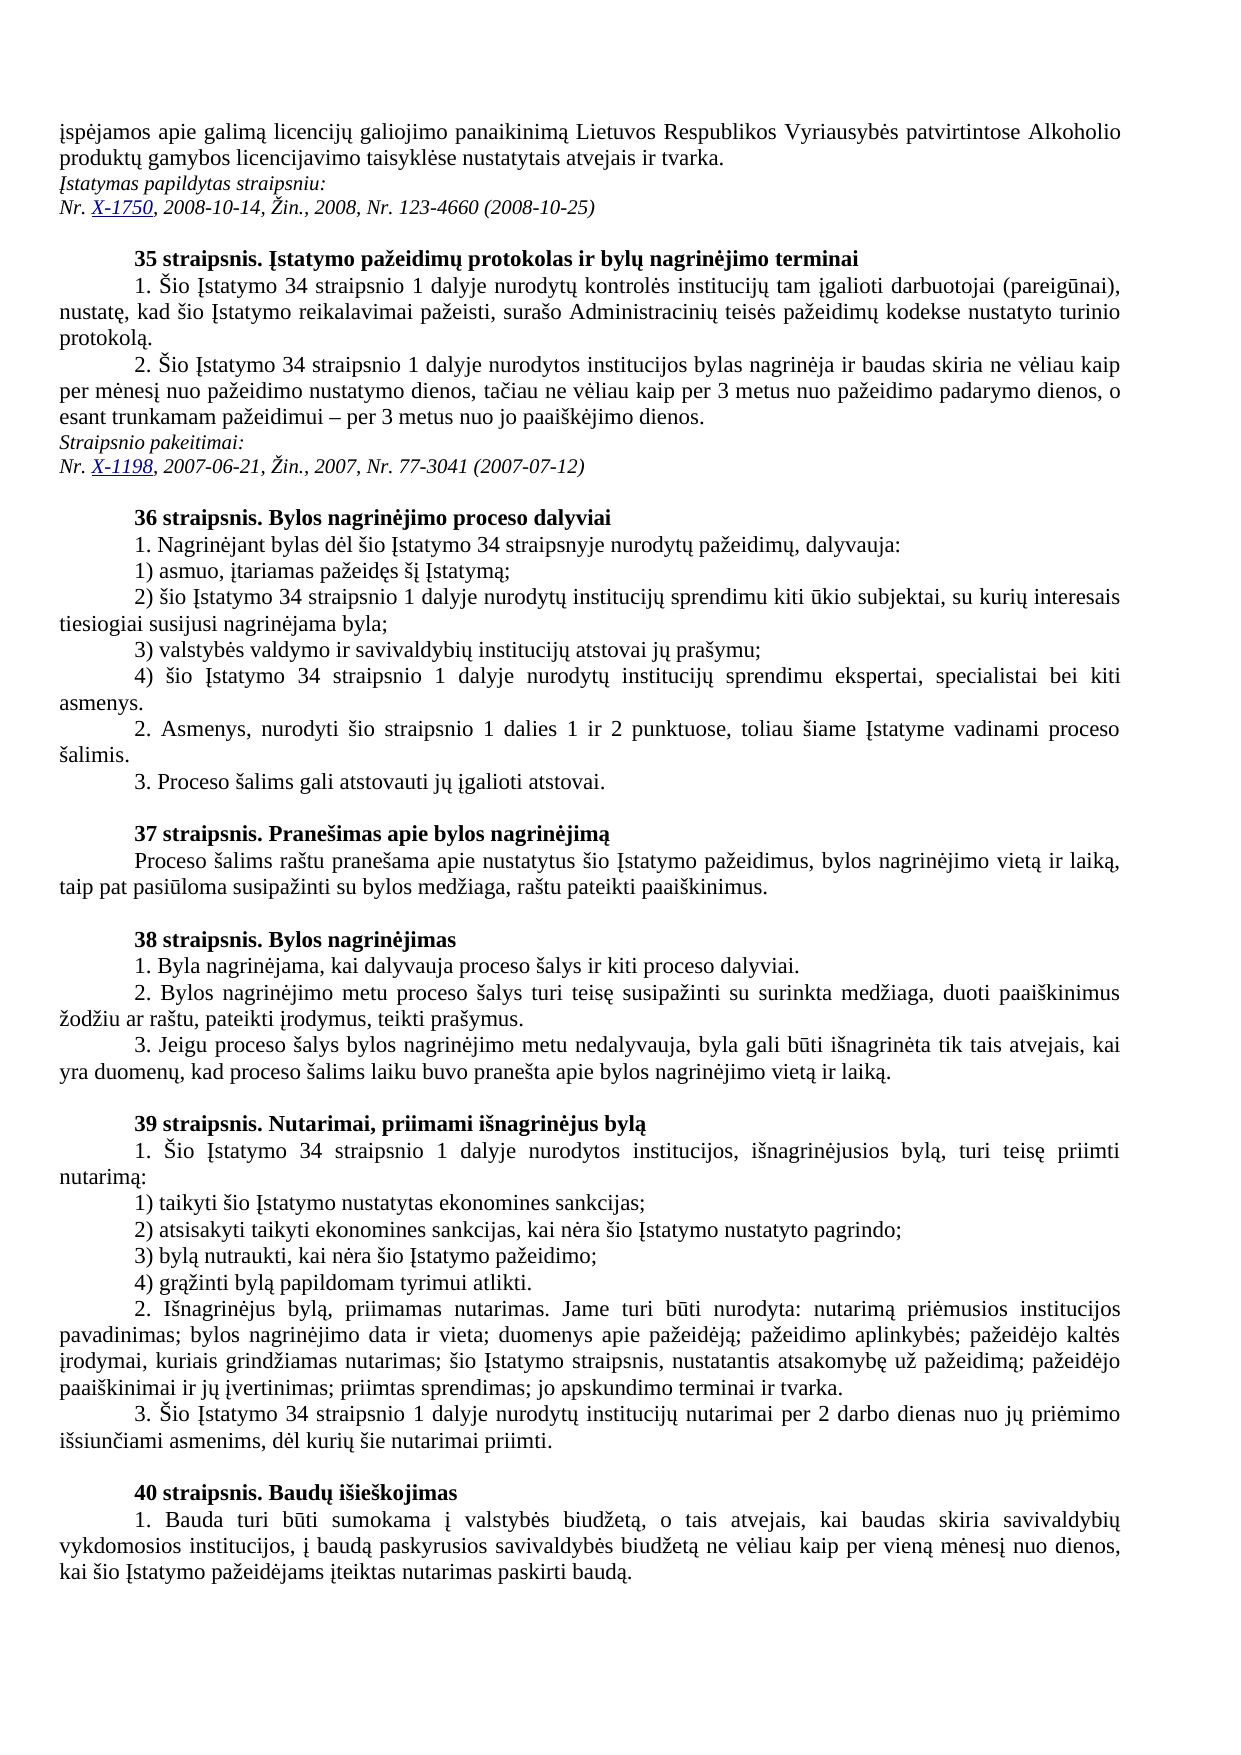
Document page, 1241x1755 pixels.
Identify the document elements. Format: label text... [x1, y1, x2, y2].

text 1) taikyti šio Įstatymo nustatytas ekonomines sankcijas; [59, 1189, 1122, 1216]
text Įstatymas papildytas straipsniu: [59, 171, 1122, 195]
text 2) šio Įstatymo 34 straipsnio 1 dalyje nurodytų institucijų sprendimu kiti ūkio subjektai, su kurių interesais tiesiogiai susijusi nagrinėjama byla; [59, 583, 1122, 636]
text Nr. X-1750, 2008-10-14, Žin., 2008, Nr. 123-4660 (2008-10-25) [59, 195, 1122, 219]
text 36 straipsnis. Bylos nagrinėjimo proceso dalyviai [59, 504, 1122, 531]
text 1. Šio Įstatymo 34 straipsnio 1 dalyje nurodytų kontrolės institucijų tam įgalioti darbuotojai (pareigūnai), nustatę, kad šio Įstatymo reikalavimai pažeisti, surašo Administracinių teisės pažeidimų kodekse nustatyto turinio protokolą. [59, 272, 1122, 351]
text 38 straipsnis. Bylos nagrinėjimas [59, 926, 1122, 952]
text 3) valstybės valdymo ir savivaldybių institucijų atstovai jų prašymu; [59, 636, 1122, 662]
text 4) šio Įstatymo 34 straipsnio 1 dalyje nurodytų institucijų sprendimu ekspertai, specialistai bei kiti asmenys. [59, 662, 1122, 715]
text 1. Bauda turi būti sumokama į valstybės biudžetą, o tais atvejais, kai baudas skiria savivaldybių vykdomosios institucijos, į baudą paskyrusios savivaldybės biudžetą ne vėliau kaip per vieną mėnesį nuo dienos, kai šio Įstatymo pažeidėjams įteiktas nutarimas paskirti baudą. [59, 1506, 1122, 1585]
text 1) asmuo, įtariamas pažeidęs šį Įstatymą; [59, 557, 1122, 583]
text įspėjamos apie galimą licencijų galiojimo panaikinimą Lietuvos Respublikos Vyriausybės patvirtintose Alkoholio produktų gamybos licencijavimo taisyklėse nustatytais atvejais ir tvarka. [59, 118, 1122, 171]
text 3. Šio Įstatymo 34 straipsnio 1 dalyje nurodytų institucijų nutarimai per 2 darbo dienas nuo jų priėmimo išsiunčiami asmenims, dėl kurių šie nutarimai priimti. [59, 1400, 1122, 1453]
text 35 straipsnis. Įstatymo pažeidimų protokolas ir bylų nagrinėjimo terminai [59, 245, 1122, 272]
text 40 straipsnis. Baudų išieškojimas [59, 1479, 1122, 1506]
text 2. Bylos nagrinėjimo metu proceso šalys turi teisę susipažinti su surinkta medžiaga, duoti paaiškinimus žodžiu ar raštu, pateikti įrodymus, teikti prašymus. [59, 979, 1122, 1031]
text 2. Asmenys, nurodyti šio straipsnio 1 dalies 1 ir 2 punktuose, toliau šiame Įstatyme vadinami proceso šalimis. [59, 715, 1122, 768]
text 1. Byla nagrinėjama, kai dalyvauja proceso šalys ir kiti proceso dalyviai. [59, 952, 1122, 979]
text 4) grąžinti bylą papildomam tyrimui atlikti. [59, 1268, 1122, 1295]
text 3. Jeigu proceso šalys bylos nagrinėjimo metu nedalyvauja, byla gali būti išnagrinėta tik tais atvejais, kai yra duomenų, kad proceso šalims laiku buvo pranešta apie bylos nagrinėjimo vietą ir laiką. [59, 1031, 1122, 1084]
text Nr. X-1198, 2007-06-21, Žin., 2007, Nr. 77-3041 (2007-07-12) [59, 454, 1122, 478]
text Proceso šalims raštu pranešama apie nustatytus šio Įstatymo pažeidimus, bylos nagrinėjimo vietą ir laiką, taip pat pasiūloma susipažinti su bylos medžiaga, raštu pateikti paaiškinimus. [59, 847, 1122, 899]
text Straipsnio pakeitimai: [59, 430, 1122, 454]
text 2. Išnagrinėjus bylą, priimamas nutarimas. Jame turi būti nurodyta: nutarimą priėmusios institucijos pavadinimas; bylos nagrinėjimo data ir vieta; duomenys apie pažeidėją; pažeidimo aplinkybės; pažeidėjo kaltės įrodymai, kuriais grindžiamas nutarimas; šio Įstatymo straipsnis, nustatantis atsakomybę už pažeidimą; pažeidėjo paaiškinimai ir jų įvertinimas; priimtas sprendimas; jo apskundimo terminai ir tvarka. [59, 1295, 1122, 1400]
text 1. Nagrinėjant bylas dėl šio Įstatymo 34 straipsnyje nurodytų pažeidimų, dalyvauja: [59, 531, 1122, 557]
text 37 straipsnis. Pranešimas apie bylos nagrinėjimą [59, 821, 1122, 847]
text 3. Proceso šalims gali atstovauti jų įgalioti atstovai. [59, 768, 1122, 794]
text 39 straipsnis. Nutarimai, priimami išnagrinėjus bylą [59, 1110, 1122, 1137]
text 2. Šio Įstatymo 34 straipsnio 1 dalyje nurodytos institucijos bylas nagrinėja ir baudas skiria ne vėliau kaip per mėnesį nuo pažeidimo nustatymo dienos, tačiau ne vėliau kaip per 3 metus nuo pažeidimo padarymo dienos, o esant trunkamam pažeidimui – per 3 metus nuo jo paaiškėjimo dienos. [59, 351, 1122, 430]
text 3) bylą nutraukti, kai nėra šio Įstatymo pažeidimo; [59, 1242, 1122, 1268]
text 2) atsisakyti taikyti ekonomines sankcijas, kai nėra šio Įstatymo nustatyto pagrindo; [59, 1216, 1122, 1242]
text 1. Šio Įstatymo 34 straipsnio 1 dalyje nurodytos institucijos, išnagrinėjusios bylą, turi teisę priimti nutarimą: [59, 1137, 1122, 1189]
